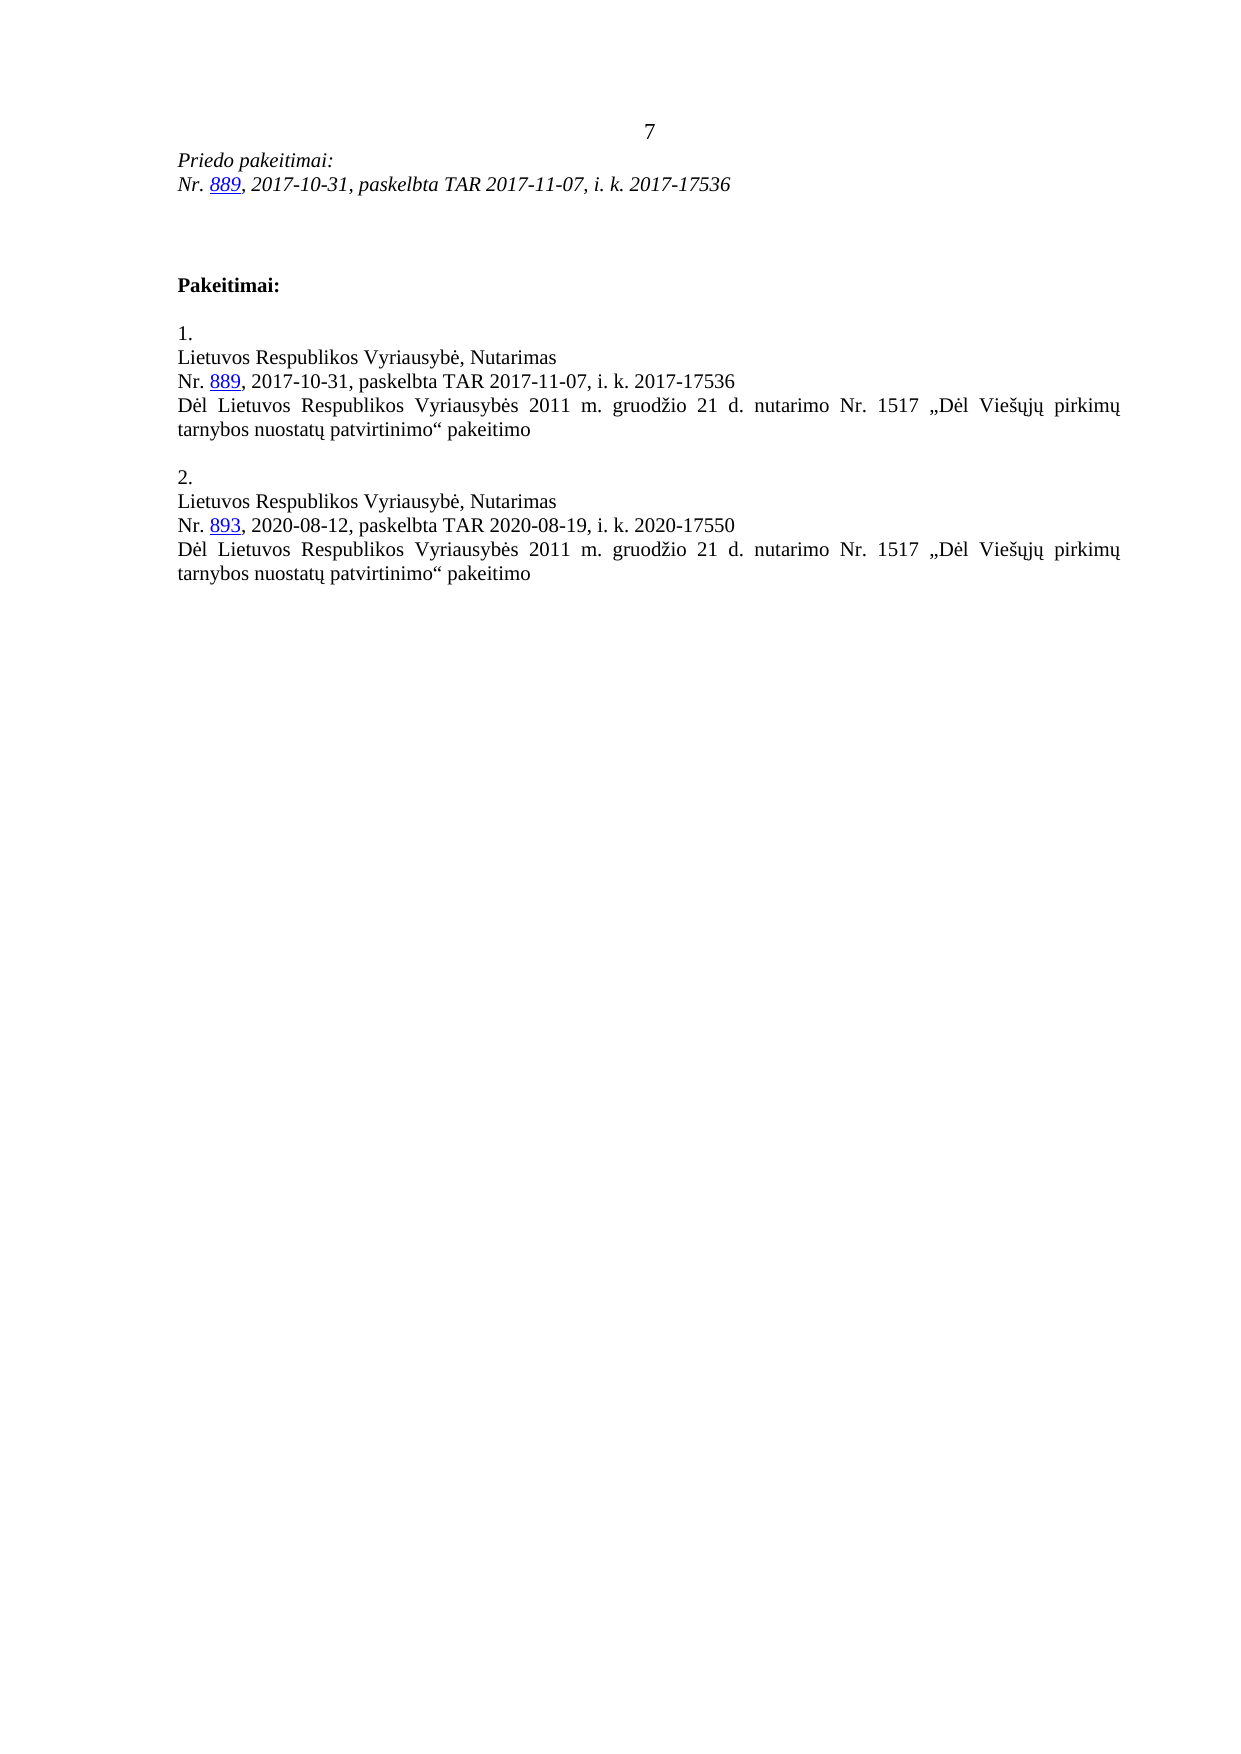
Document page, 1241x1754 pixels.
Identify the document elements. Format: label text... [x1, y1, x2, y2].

text Priedo pakeitimai: [177, 148, 1122, 172]
text Pakeitimai: [177, 273, 1122, 297]
text Lietuvos Respublikos Vyriausybė, Nutarimas [177, 489, 1122, 513]
text Dėl Lietuvos Respublikos Vyriausybės 2011 m. gruodžio 21 d. nutarimo Nr. 1517 „Dėl Viešųjų pirkimų tarnybos nuostatų patvirtinimo“ pakeitimo [177, 537, 1122, 585]
text 1. [177, 321, 1122, 345]
text Nr. 889, 2017-10-31, paskelbta TAR 2017-11-07, i. k. 2017-17536 [177, 369, 1122, 393]
text Nr. 889, 2017-10-31, paskelbta TAR 2017-11-07, i. k. 2017-17536 [177, 172, 1122, 196]
text Dėl Lietuvos Respublikos Vyriausybės 2011 m. gruodžio 21 d. nutarimo Nr. 1517 „Dėl Viešųjų pirkimų tarnybos nuostatų patvirtinimo“ pakeitimo [177, 393, 1122, 441]
text Nr. 893, 2020-08-12, paskelbta TAR 2020-08-19, i. k. 2020-17550 [177, 513, 1122, 537]
text 2. [177, 465, 1122, 489]
text Lietuvos Respublikos Vyriausybė, Nutarimas [177, 345, 1122, 369]
